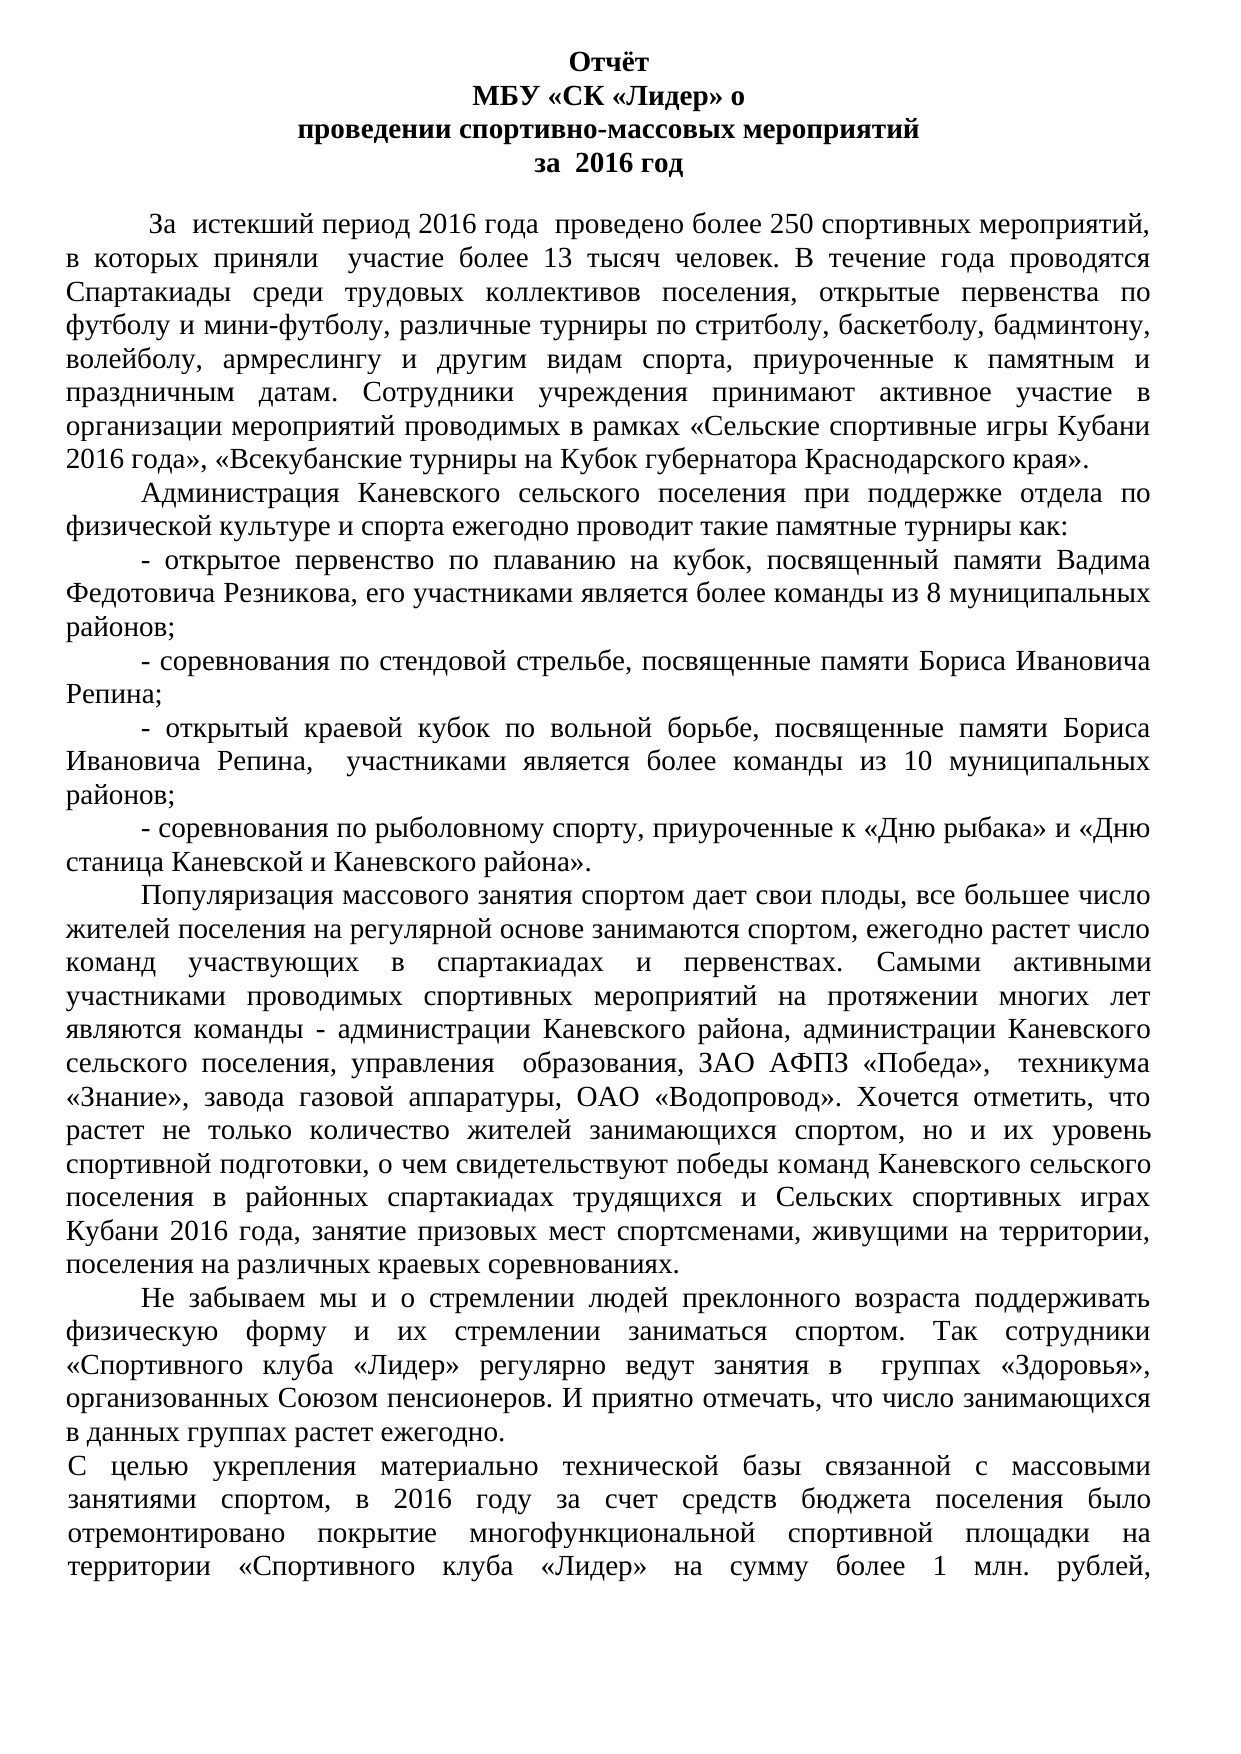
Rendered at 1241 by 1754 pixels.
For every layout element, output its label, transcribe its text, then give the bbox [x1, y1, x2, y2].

text Администрация Каневского сельского поселения при поддержке отдела по физической культуре и спорта ежегодно проводит такие памятные турниры как: [66, 475, 1152, 542]
text Отчёт [66, 44, 1152, 78]
text проведении спортивно-массовых мероприятий [66, 111, 1152, 145]
text - открытое первенство по плаванию на кубок, посвященный памяти Вадима Федотовича Резникова, его участниками является более команды из 8 муниципальных районов; [66, 542, 1152, 643]
text Популяризация массового занятия спортом дает свои плоды, все большее число жителей поселения на регулярной основе занимаются спортом, ежегодно растет число команд участвующих в спартакиадах и первенствах. Самыми активными участниками проводимых спортивных мероприятий на протяжении многих лет являются команды - администрации Каневского района, администрации Каневского сельского поселения, управления образования, ЗАО АФПЗ «Победа», техникума «Знание», завода газовой аппаратуры, ОАО «Водопровод». Хочется отметить, что растет не только количество жителей занимающихся спортом, но и их уровень спортивной подготовки, о чем свидетельствуют победы команд Каневского сельского поселения в районных спартакиадах трудящихся и Сельских спортивных играх Кубани 2016 года, занятие призовых мест спортсменами, живущими на территории, поселения на различных краевых соревнованиях. [66, 877, 1152, 1280]
text МБУ «СК «Лидер» о [66, 78, 1152, 111]
text - соревнования по рыболовному спорту, приуроченные к «Дню рыбака» и «Дню станица Каневской и Каневского района». [66, 810, 1152, 877]
text За истекший период 2016 года проведено более 250 спортивных мероприятий, в которых приняли участие более 13 тысяч человек. В течение года проводятся Спартакиады среди трудовых коллективов поселения, открытые первенства по футболу и мини-футболу, различные турниры по стритболу, баскетболу, бадминтону, волейболу, армреслингу и другим видам спорта, приуроченные к памятным и праздничным датам. Сотрудники учреждения принимают активное участие в организации мероприятий проводимых в рамках «Сельские спортивные игры Кубани 2016 года», «Всекубанские турниры на Кубок губернатора Краснодарского края». [66, 207, 1152, 475]
text за 2016 год [66, 145, 1152, 178]
text Не забываем мы и о стремлении людей преклонного возраста поддерживать физическую форму и их стремлении заниматься спортом. Так сотрудники «Спортивного клуба «Лидер» регулярно ведут занятия в группах «Здоровья», организованных Союзом пенсионеров. И приятно отмечать, что число занимающихся в данных группах растет ежегодно. [66, 1280, 1152, 1448]
text С целью укрепления материально технической базы связанной с массовыми занятиями спортом, в 2016 году за счет средств бюджета поселения было отремонтировано покрытие многофункциональной спортивной площадки на территории «Спортивного клуба «Лидер» на сумму более 1 млн. рублей, [67, 1448, 1152, 1582]
text - открытый краевой кубок по вольной борьбе, посвященные памяти Бориса Ивановича Репина, участниками является более команды из 10 муниципальных районов; [66, 710, 1152, 810]
text - соревнования по стендовой стрельбе, посвященные памяти Бориса Ивановича Репина; [66, 643, 1152, 710]
